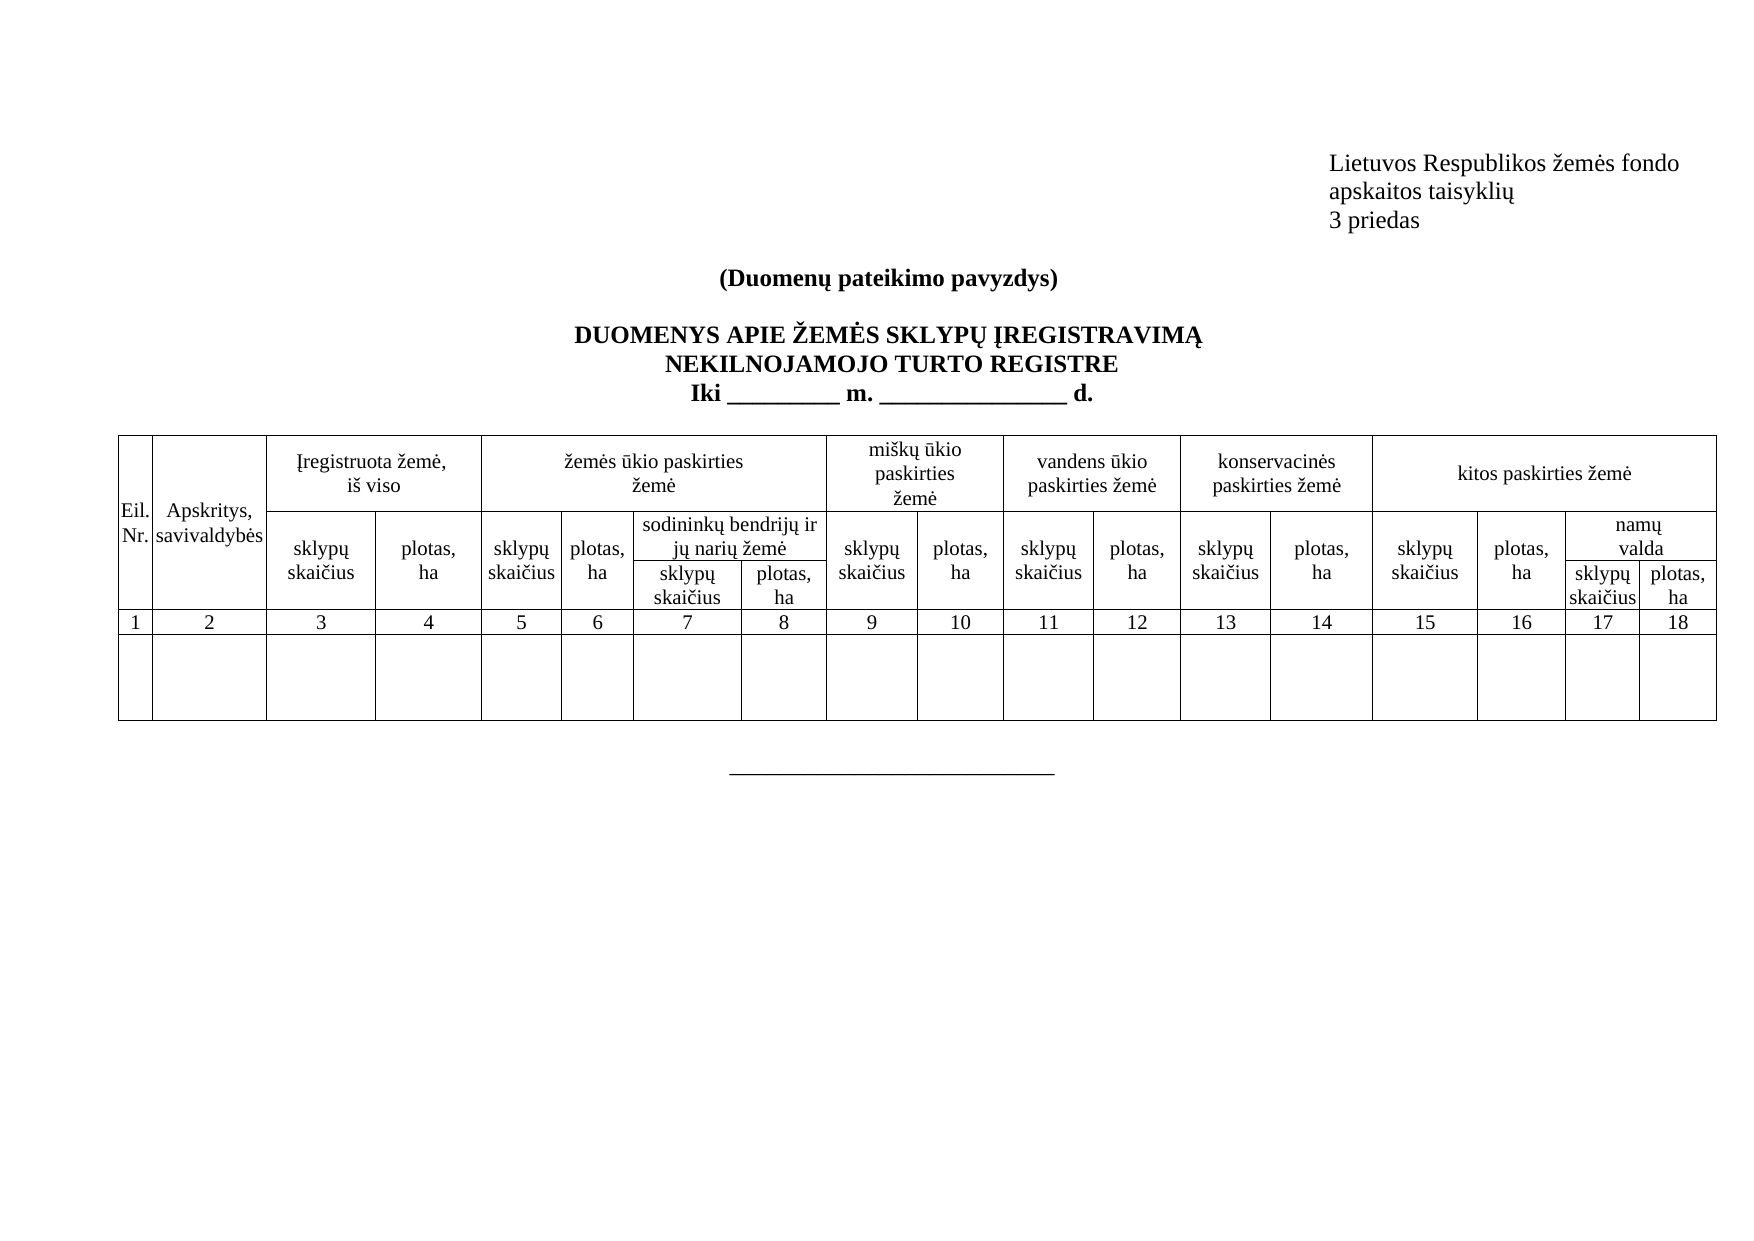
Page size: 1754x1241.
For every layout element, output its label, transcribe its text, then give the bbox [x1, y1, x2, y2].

table_cell [1566, 635, 1639, 720]
table_cell plotas, ha [1478, 512, 1565, 609]
table_cell [827, 635, 917, 720]
table_cell plotas, ha [562, 512, 633, 609]
table_cell 10 [918, 610, 1003, 634]
table_cell [1271, 635, 1372, 720]
table_cell 6 [562, 610, 633, 634]
table_cell [918, 635, 1003, 720]
table_cell 9 [827, 610, 917, 634]
table_cell plotas, ha [1640, 561, 1716, 609]
table_cell sklypų skaičius [267, 512, 375, 609]
table_cell sodininkų bendrijų ir jų narių žemė [634, 512, 826, 560]
table_cell 2 [153, 610, 266, 634]
table_cell [1181, 635, 1270, 720]
table_cell 16 [1478, 610, 1565, 634]
table_cell 11 [1004, 610, 1093, 634]
table_cell sklypų skaičius [1566, 561, 1639, 609]
text DUOMENYS APIE ŽEMĖS SKLYPŲ ĮREGISTRAVIMĄ [118, 320, 1665, 349]
table_cell [267, 635, 375, 720]
table_cell [119, 635, 152, 720]
table_cell [482, 635, 561, 720]
table_cell sklypų skaičius [827, 512, 917, 609]
text __________________________ [118, 749, 1665, 778]
table_cell 13 [1181, 610, 1270, 634]
table_cell sklypų skaičius [1004, 512, 1093, 609]
table_cell 7 [634, 610, 741, 634]
table_cell 12 [1094, 610, 1180, 634]
table_header žemės ūkio paskirties žemė [482, 436, 826, 511]
table_cell 5 [482, 610, 561, 634]
table_cell 18 [1640, 610, 1716, 634]
table_cell 3 [267, 610, 375, 634]
table_cell [1094, 635, 1180, 720]
table_cell [562, 635, 633, 720]
text NEKILNOJAMOJO TURTO REGISTRE [118, 349, 1665, 378]
table_cell plotas, ha [376, 512, 481, 609]
table_cell sklypų skaičius [1181, 512, 1270, 609]
table_cell [742, 635, 826, 720]
table_header miškų ūkio paskirties žemė [827, 436, 1003, 511]
table_header konservacinės paskirties žemė [1181, 436, 1372, 511]
table_header Apskritys, savivaldybės [153, 436, 266, 609]
table_cell [1640, 635, 1716, 720]
table_header Eil. Nr. [119, 436, 152, 609]
table_cell 4 [376, 610, 481, 634]
table_cell namų valda [1566, 512, 1716, 560]
table_header kitos paskirties žemė [1373, 436, 1716, 511]
table_cell [1478, 635, 1565, 720]
text Lietuvos Respublikos žemės fondo apskaitos taisyklių [1329, 148, 1698, 205]
table_cell [153, 635, 266, 720]
table_cell sklypų skaičius [1373, 512, 1477, 609]
table_cell sklypų skaičius [634, 561, 741, 609]
table_cell 1 [119, 610, 152, 634]
table_cell 14 [1271, 610, 1372, 634]
table_cell [1373, 635, 1477, 720]
table_header Įregistruota žemė, iš viso [267, 436, 481, 511]
table_cell [1004, 635, 1093, 720]
table_cell 17 [1566, 610, 1639, 634]
table_cell [634, 635, 741, 720]
table_cell 8 [742, 610, 826, 634]
table_cell sklypų skaičius [482, 512, 561, 609]
text 3 priedas [1018, 205, 1665, 234]
table_cell plotas, ha [1271, 512, 1372, 609]
text (Duomenų pateikimo pavyzdys) [118, 263, 1665, 291]
table_cell 15 [1373, 610, 1477, 634]
table_cell plotas, ha [1094, 512, 1180, 609]
text Iki _________ m. _______________ d. [118, 378, 1665, 406]
table_cell plotas, ha [742, 561, 826, 609]
table_cell plotas, ha [918, 512, 1003, 609]
table_header vandens ūkio paskirties žemė [1004, 436, 1180, 511]
table_cell [376, 635, 481, 720]
